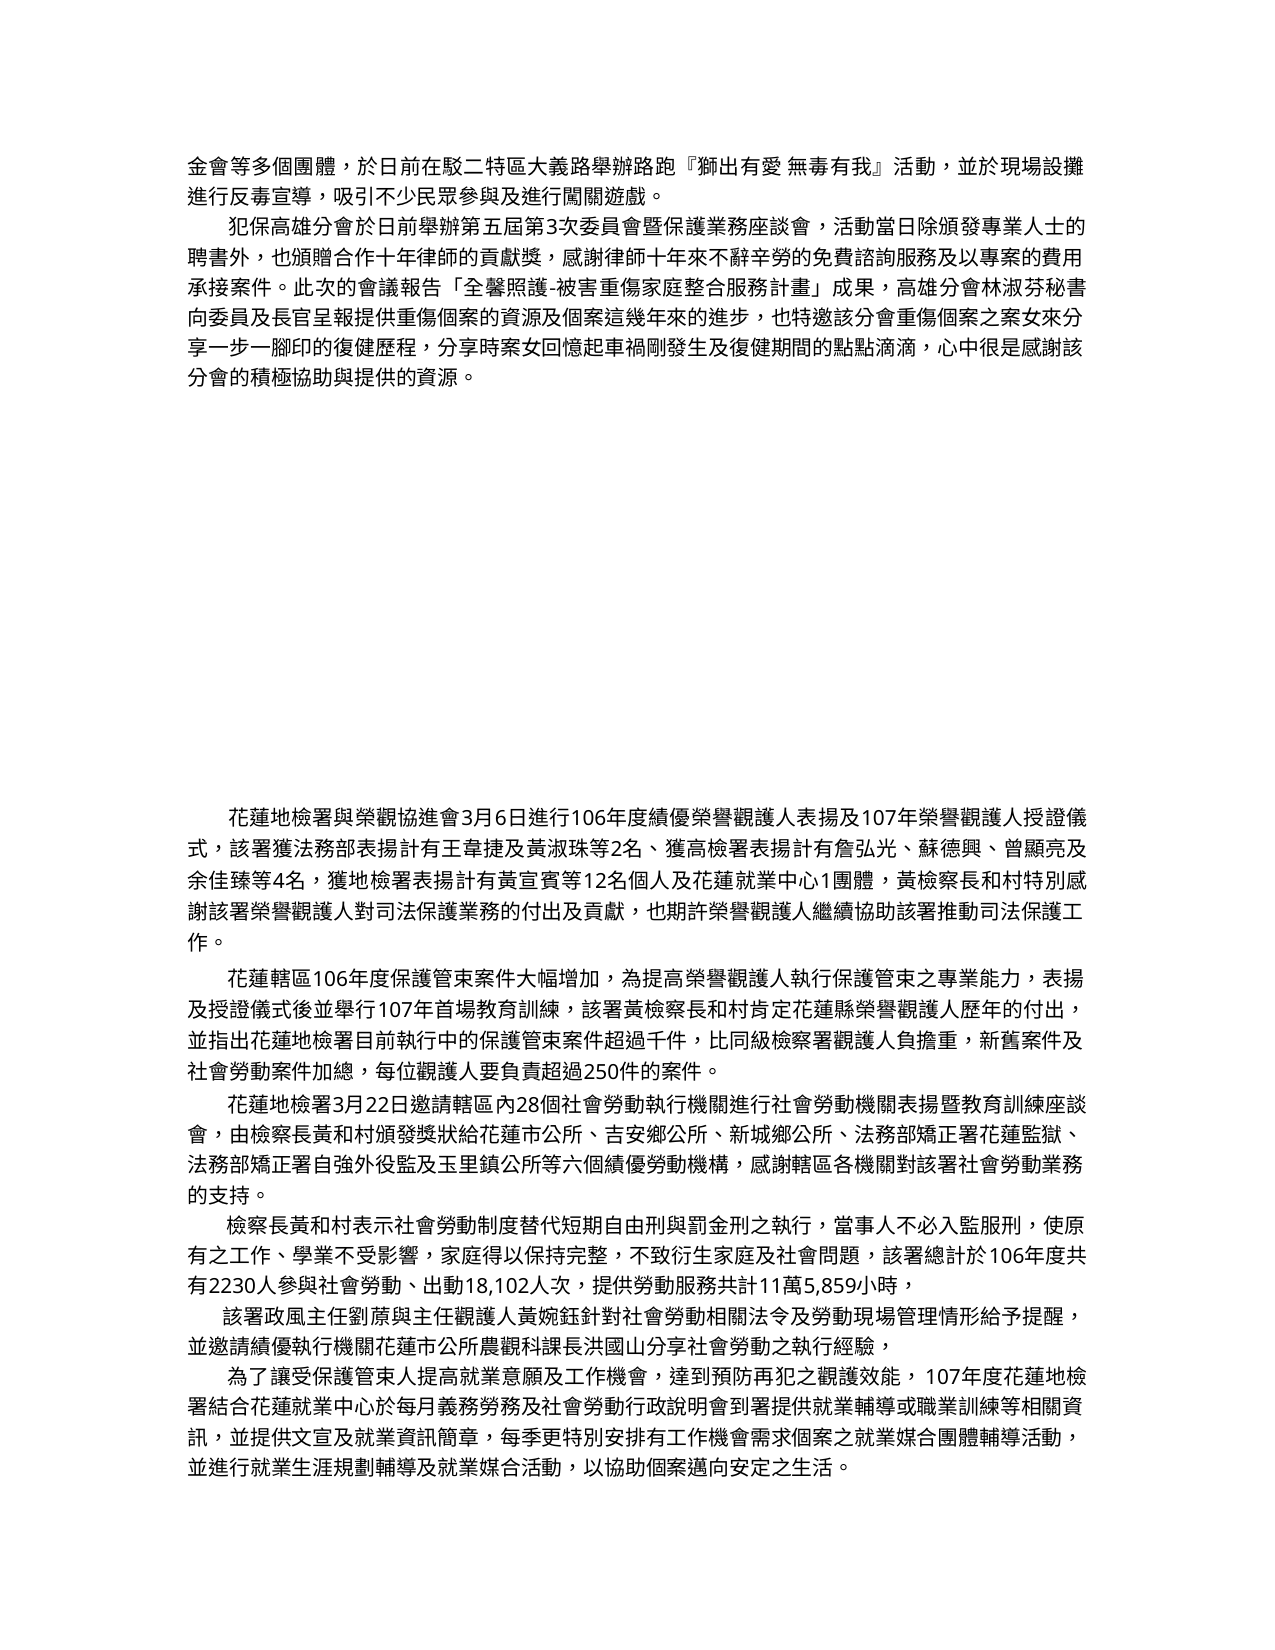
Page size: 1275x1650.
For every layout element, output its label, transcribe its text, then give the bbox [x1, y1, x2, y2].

text 橋頭地檢署法治教育宣導活動 [187, 690, 1087, 744]
text 金會等多個團體，於日前在駁二特區大義路舉辦路跑『獅出有愛 無毒有我』活動，並於現場設攤進行反毒宣導，吸引不少民眾參與及進行闖關遊戲。 [187, 150, 1087, 210]
text 雄檢辦理修復式司法教育訓練課程 [187, 433, 1087, 488]
text 犯保高雄分會資源整合、網路聯繫 [187, 488, 1087, 542]
text 花蓮地檢署結合花蓮就業中心辦理就業媒合活動 [187, 744, 1087, 798]
text 該署政風主任劉蒝與主任觀護人黃婉鈺針對社會勞動相關法令及勞動現場管理情形給予提醒，並邀請績優執行機關花蓮市公所農觀科課長洪國山分享社會勞動之執行經驗， [187, 1300, 1087, 1360]
text 花蓮地檢署3月22日邀請轄區內28個社會勞動執行機關進行社會勞動機關表揚暨教育訓練座談會，由檢察長黃和村頒發獎狀給花蓮市公所、吉安鄉公所、新城鄉公所、法務部矯正署花蓮監獄、法務部矯正署自強外役監及玉里鎮公所等六個績優勞動機構，感謝轄區各機關對該署社會勞動業務的支持。 [187, 1088, 1087, 1209]
text 犯保20周年起跑記者會 [187, 544, 1087, 592]
text 橋頭地檢署與高市教育局推動反毒教育向下紮根 [187, 636, 1087, 690]
text 雄檢辦理『獅出有愛無毒有我』港區反毒路跑活動 [187, 392, 1087, 433]
text 花蓮地檢署與榮觀協進會3月6日進行106年度績優榮譽觀護人表揚及107年榮譽觀護人授證儀式，該署獲法務部表揚計有王韋捷及黃淑珠等2名、獲高檢署表揚計有詹弘光、蘇德興、曾顯亮及余佳臻等4名，獲地檢署表揚計有黃宣賓等12名個人及花蓮就業中心1團體，黃檢察長和村特別感謝該署榮譽觀護人對司法保護業務的付出及貢獻，也期許榮譽觀護人繼續協助該署推動司法保護工作。 [187, 801, 1087, 957]
text 基隆地檢法治火車快飛，轄區趴趴走 [187, 594, 1087, 636]
text 檢察長黃和村表示社會勞動制度替代短期自由刑與罰金刑之執行，當事人不必入監服刑，使原有之工作、學業不受影響，家庭得以保持完整，不致衍生家庭及社會問題，該署總計於106年度共有2230人參與社會勞動、出動18,102人次，提供勞動服務共計11萬5,859小時， [187, 1209, 1087, 1300]
text 為了讓受保護管束人提高就業意願及工作機會，達到預防再犯之觀護效能，107年度花蓮地檢署結合花蓮就業中心於每月義務勞務及社會勞動行政說明會到署提供就業輔導或職業訓練等相關資訊，並提供文宣及就業資訊簡章，每季更特別安排有工作機會需求個案之就業媒合團體輔導活動，並進行就業生涯規劃輔導及就業媒合活動，以協助個案邁向安定之生活。 [187, 1360, 1087, 1481]
text 花蓮轄區106年度保護管束案件大幅增加，為提高榮譽觀護人執行保護管束之專業能力，表揚及授證儀式後並舉行107年首場教育訓練，該署黃檢察長和村肯定花蓮縣榮譽觀護人歷年的付出，並指出花蓮地檢署目前執行中的保護管束案件超過千件，比同級檢察署觀護人負擔重，新舊案件及社會勞動案件加總，每位觀護人要負責超過250件的案件。 [187, 961, 1087, 1086]
text 犯保高雄分會於日前舉辦第五屆第3次委員會暨保護業務座談會，活動當日除頒發專業人士的聘書外，也頒贈合作十年律師的貢獻獎，感謝律師十年來不辭辛勞的免費諮詢服務及以專案的費用承接案件。此次的會議報告「全馨照護-被害重傷家庭整合服務計畫」成果，高雄分會林淑芬秘書向委員及長官呈報提供重傷個案的資源及個案這幾年來的進步，也特邀該分會重傷個案之案女來分享一步一腳印的復健歷程，分享時案女回憶起車禍剛發生及復健期間的點點滴滴，心中很是感謝該分會的積極協助與提供的資源。 [187, 210, 1087, 392]
